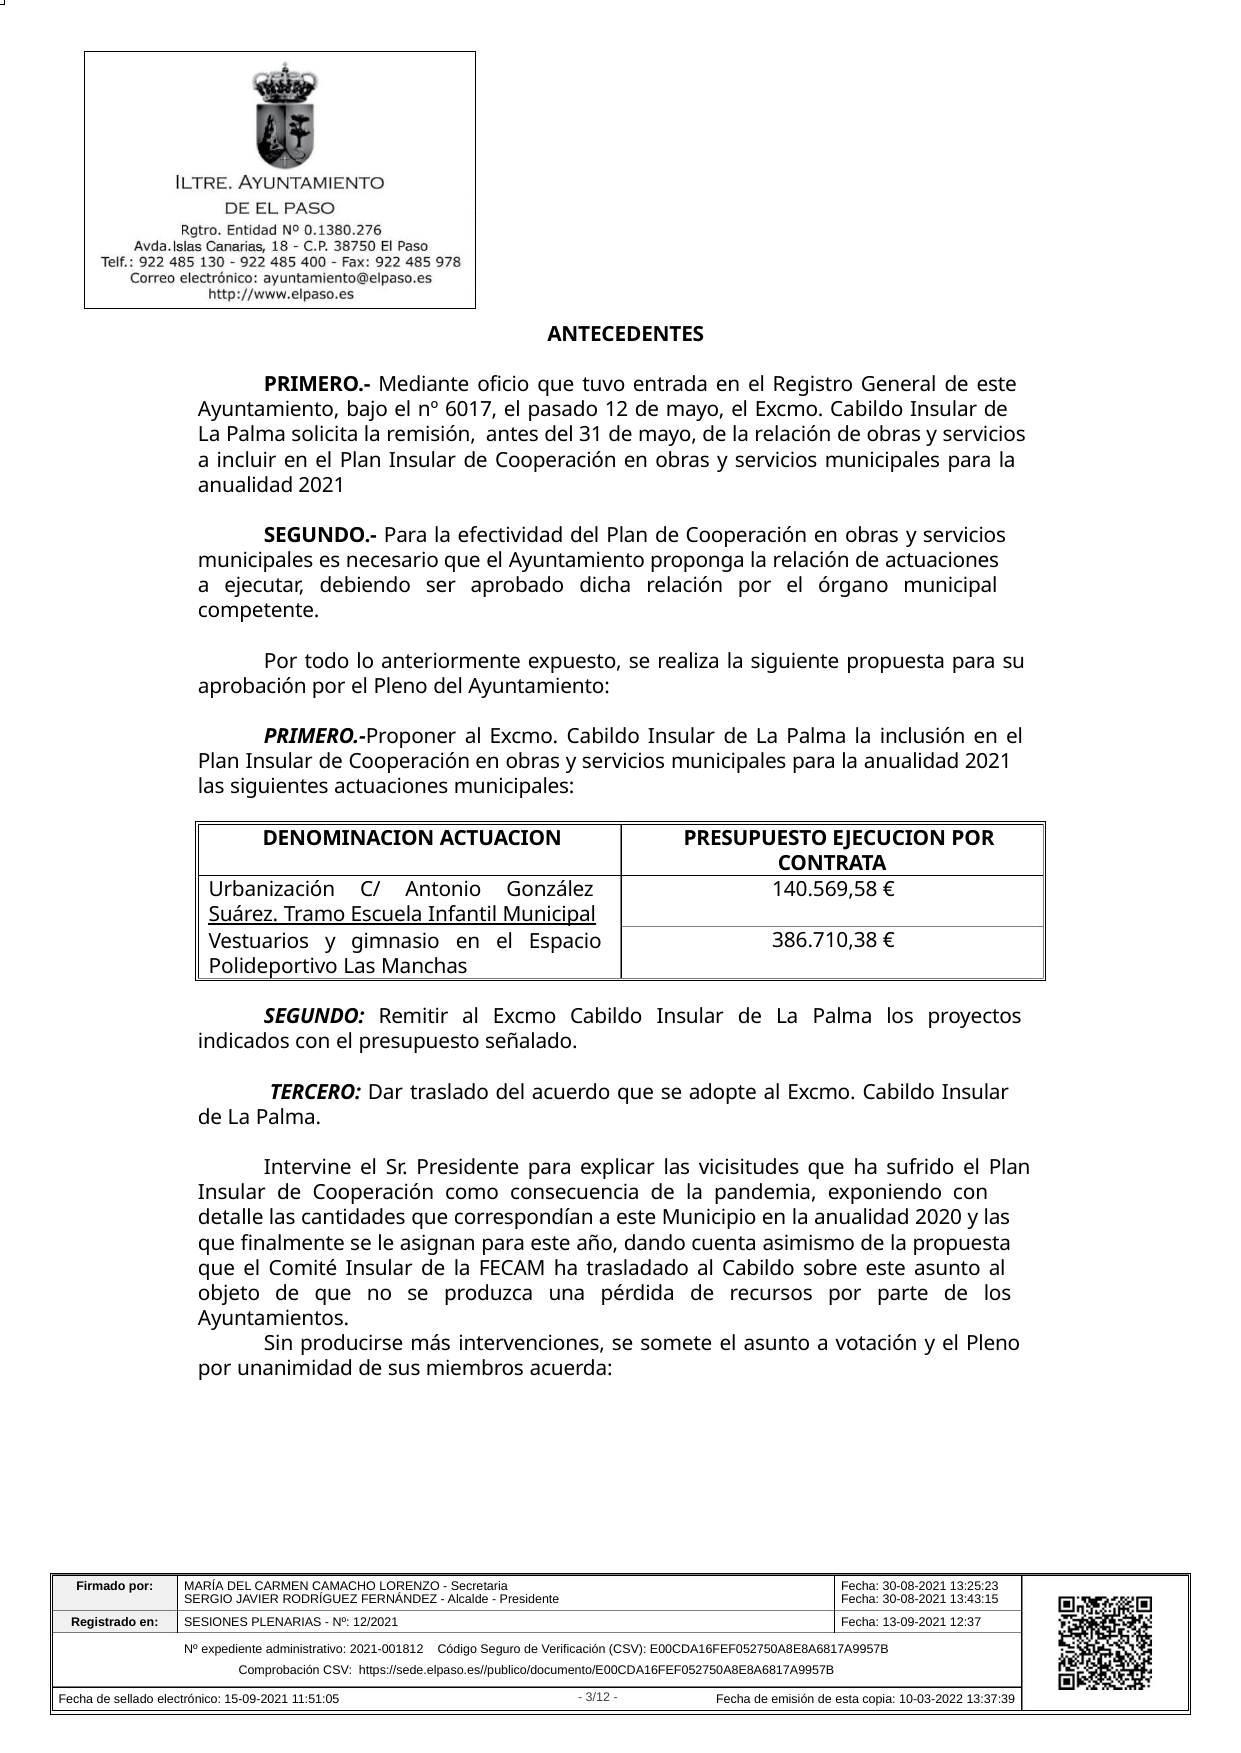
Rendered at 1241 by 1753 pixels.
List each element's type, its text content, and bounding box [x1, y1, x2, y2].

text Ayuntamiento, bajo el nº 6017, el pasado 12 de mayo, el Excmo. Cabildo Insular de [198, 397, 1068, 422]
text municipales es necesario que el Ayuntamiento proponga la relación de actuaciones [198, 548, 1068, 572]
text Suárez. Tramo Escuela Infantil Municipal [208, 902, 636, 927]
text Por todo lo anteriormente expuesto, se realiza la siguiente propuesta para su [264, 649, 1068, 673]
text La Palma solicita la remisión, antes del 31 de mayo, de la relación de obras y servicios [198, 422, 1068, 447]
text Firmado por: [76, 1579, 172, 1593]
text que finalmente se le asignan para este año, dando cuenta asimismo de la propuesta [198, 1230, 1068, 1255]
text SESIONES PLENARIAS - Nº: 12/2021 [184, 1615, 423, 1629]
text Fecha de sellado electrónico: 15-09-2021 11:51:05 [58, 1692, 365, 1706]
text Ayuntamientos. [198, 1306, 1068, 1330]
text SERGIO JAVIER RODRÍGUEZ FERNÁNDEZ - Alcalde - Presidente [184, 1593, 586, 1607]
text Nº expediente administrativo: 2021-001812 Código Seguro de Verificación (CSV): E00CDA16FEF052750A8E8A6817A9957B [184, 1642, 914, 1656]
text DENOMINACION ACTUACION [262, 825, 581, 850]
text Fecha de emisión de esta copia: 10-03-2022 13:37:39 [716, 1692, 1040, 1706]
text MARÍA DEL CARMEN CAMACHO LORENZO - Secretaria [184, 1579, 586, 1593]
text Polideportivo Las Manchas [208, 954, 636, 978]
text Fecha: 30-08-2021 13:25:23 [841, 1579, 1022, 1593]
text a incluir en el Plan Insular de Cooperación en obras y servicios municipales para la [198, 447, 1068, 472]
text indicados con el presupuesto señalado. [198, 1029, 1068, 1054]
text que el Comité Insular de la FECAM ha trasladado al Cabildo sobre este asunto al [198, 1256, 1068, 1280]
text Sin producirse más intervenciones, se somete el asunto a votación y el Pleno [264, 1331, 1068, 1356]
text Registrado en: [71, 1615, 177, 1629]
text Insular de Cooperación como consecuencia de la pandemia, exponiendo con [198, 1180, 1068, 1205]
text ANTECEDENTES [547, 322, 719, 346]
text por unanimidad de sus miembros acuerda: [198, 1356, 1068, 1381]
text aprobación por el Pleno del Ayuntamiento: [198, 674, 1068, 698]
text TERCERO: Dar traslado del acuerdo que se adopte al Excmo. Cabildo Insular [269, 1079, 1067, 1104]
text detalle las cantidades que correspondían a este Municipio en la anualidad 2020 y las [198, 1205, 1068, 1230]
text 386.710,38 € [772, 928, 916, 952]
text Vestuarios y gimnasio en el Espacio [208, 928, 636, 953]
text Fecha: 13-09-2021 12:37 [841, 1615, 1002, 1629]
text - 3/12 - [578, 1691, 636, 1705]
text PRIMERO.- Mediante oficio que tuvo entrada en el Registro General de este [264, 372, 1068, 397]
text SEGUNDO.- Para la efectividad del Plan de Cooperación en obras y servicios [264, 523, 1068, 547]
text 140.569,58 € [772, 877, 916, 901]
text a ejecutar, debiendo ser aprobado dicha relación por el órgano municipal [198, 573, 1068, 598]
text objeto de que no se produzca una pérdida de recursos por parte de los [198, 1281, 1068, 1305]
picture [196, 822, 1045, 980]
text Comprobación CSV: https://sede.elpaso.es//publico/documento/E00CDA16FEF052750A8E8A6817A9957B [238, 1663, 914, 1677]
text Plan Insular de Cooperación en obras y servicios municipales para la anualidad 2021 [198, 749, 1068, 773]
text Fecha: 30-08-2021 13:43:15 [841, 1593, 1022, 1607]
text PRESUPUESTO EJECUCION POR [683, 825, 1004, 850]
text de La Palma. [198, 1105, 1067, 1129]
text PRIMERO.-Proponer al Excmo. Cabildo Insular de La Palma la inclusión en el [264, 723, 1068, 748]
text competente. [198, 598, 1068, 623]
picture [85, 52, 475, 308]
picture [51, 1574, 1190, 1714]
text anualidad 2021 [198, 472, 1068, 497]
text las siguientes actuaciones municipales: [198, 774, 1068, 799]
text Urbanización C/ Antonio González [208, 877, 636, 901]
text CONTRATA [778, 850, 1004, 875]
text SEGUNDO: Remitir al Excmo Cabildo Insular de La Palma los proyectos [264, 1003, 1068, 1029]
text Intervine el Sr. Presidente para explicar las vicisitudes que ha sufrido el Plan [264, 1155, 1068, 1179]
